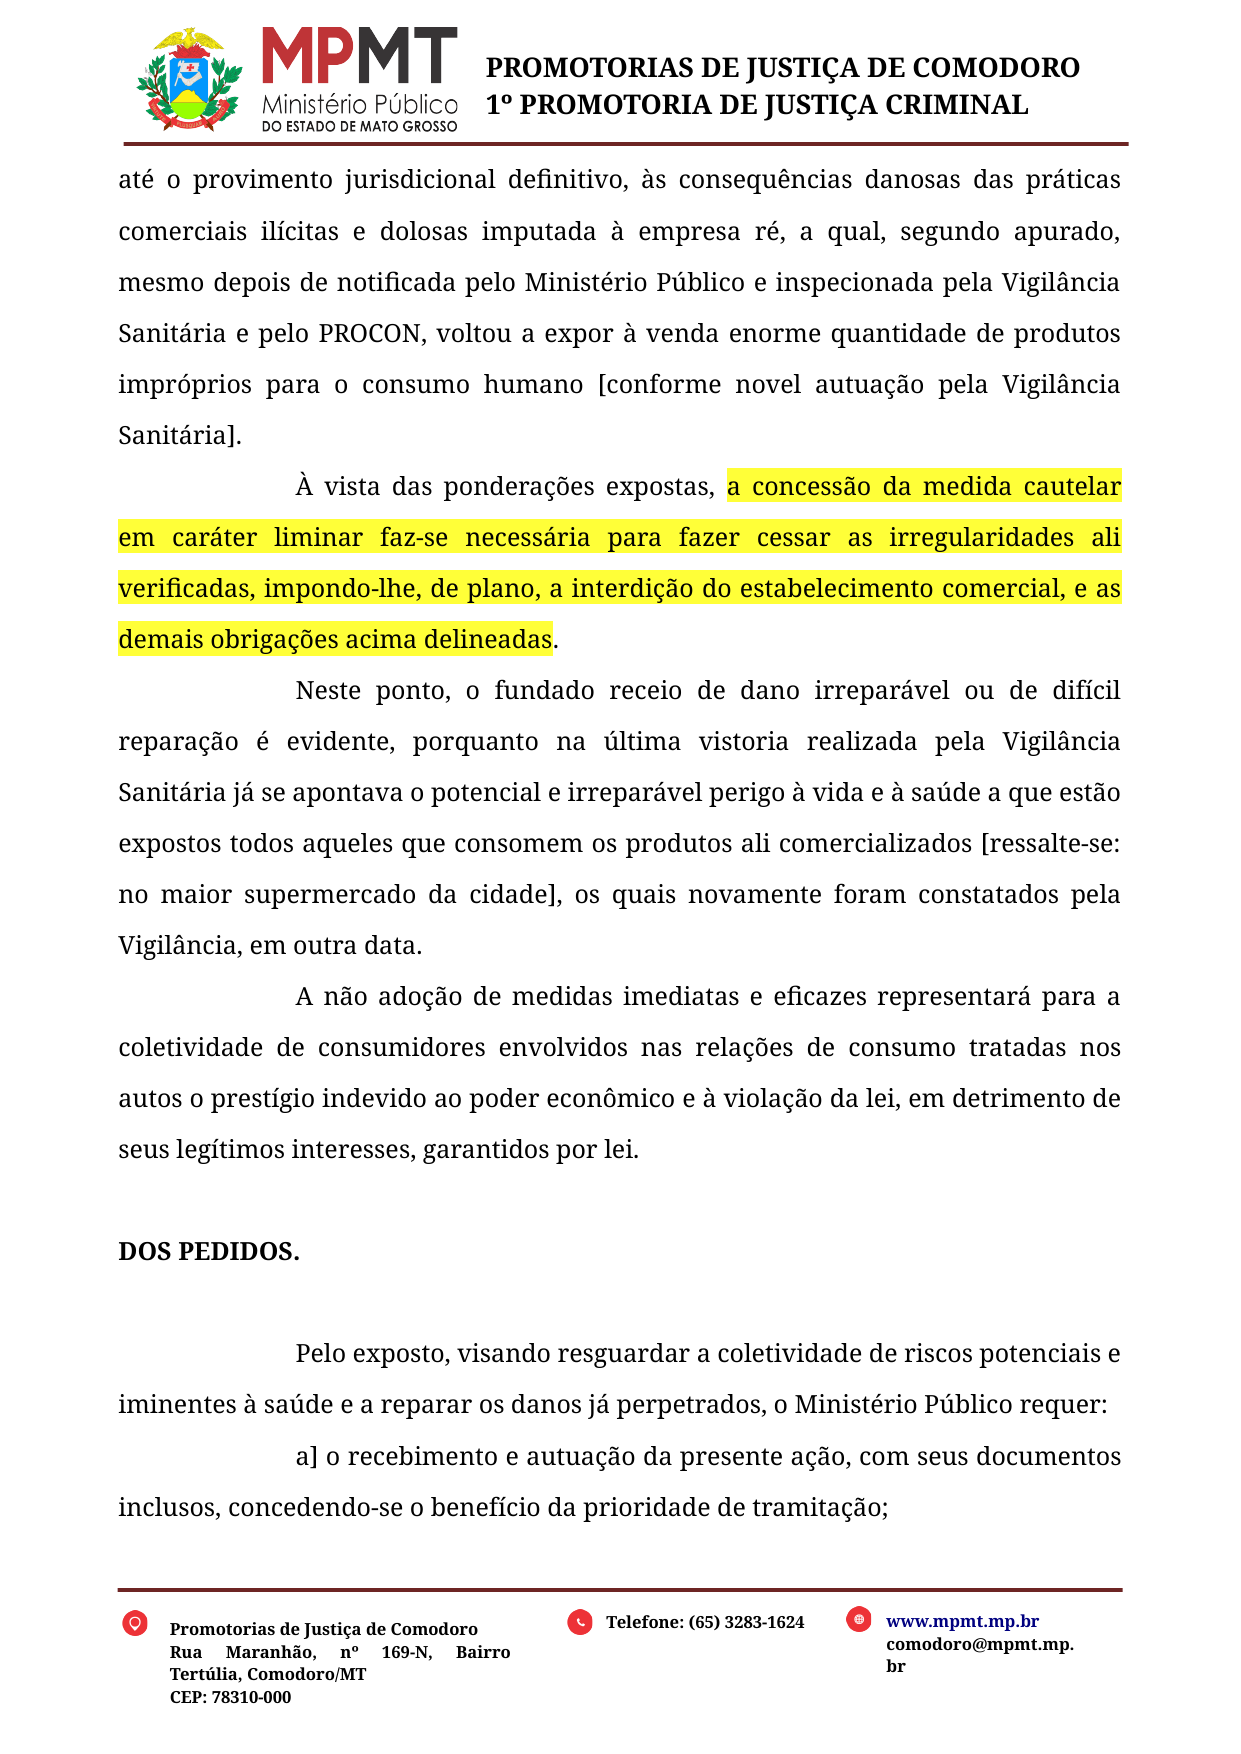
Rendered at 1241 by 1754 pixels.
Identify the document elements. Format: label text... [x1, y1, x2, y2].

picture [136, 27, 458, 132]
text até o provimento jurisdicional definitivo, às consequências danosas das práticas comerciais ilícitas e dolosas imputada à empresa ré, a qual, segundo apurado, mesmo depois de notificada pelo Ministério Público e inspecionada pela Vigilância Sanitária e pelo PROCON, voltou a expor à venda enorme quantidade de produtos impróprios para o consumo humano [conforme novel autuação pela Vigilância Sanitária]. [118, 123, 1122, 451]
text DOS PEDIDOS. [118, 1234, 1122, 1268]
picture [123, 142, 1129, 146]
text Pelo exposto, visando resguardar a coletividade de riscos potenciais e iminentes à saúde e a reparar os danos já perpetrados, o Ministério Público requer: [118, 1336, 1122, 1421]
text a] o recebimento e autuação da presente ação, com seus documentos inclusos, concedendo-se o benefício da prioridade de tramitação; [118, 1438, 1122, 1523]
picture [846, 1606, 872, 1632]
picture [567, 1609, 593, 1635]
text A não adoção de medidas imediatas e eficazes representará para a coletividade de consumidores envolvidos nas relações de consumo tratadas nos autos o prestígio indevido ao poder econômico e à violação da lei, em detrimento de seus legítimos interesses, garantidos por lei. [118, 979, 1122, 1166]
picture [122, 1610, 148, 1636]
text À vista das ponderações expostas, a concessão da medida cautelar em caráter liminar faz-se necessária para fazer cessar as irregularidades ali verificadas, impondo-lhe, de plano, a interdição do estabelecimento comercial, e as demais obrigações acima delineadas. [118, 468, 1122, 656]
text Neste ponto, o fundado receio de dano irreparável ou de difícil reparação é evidente, porquanto na última vistoria realizada pela Vigilância Sanitária já se apontava o potencial e irreparável perigo à vida e à saúde a que estão expostos todos aqueles que consomem os produtos ali comercializados [ressalte-se: no maior supermercado da cidade], os quais novamente foram constatados pela Vigilância, em outra data. [118, 672, 1122, 962]
picture [117, 1588, 1123, 1592]
